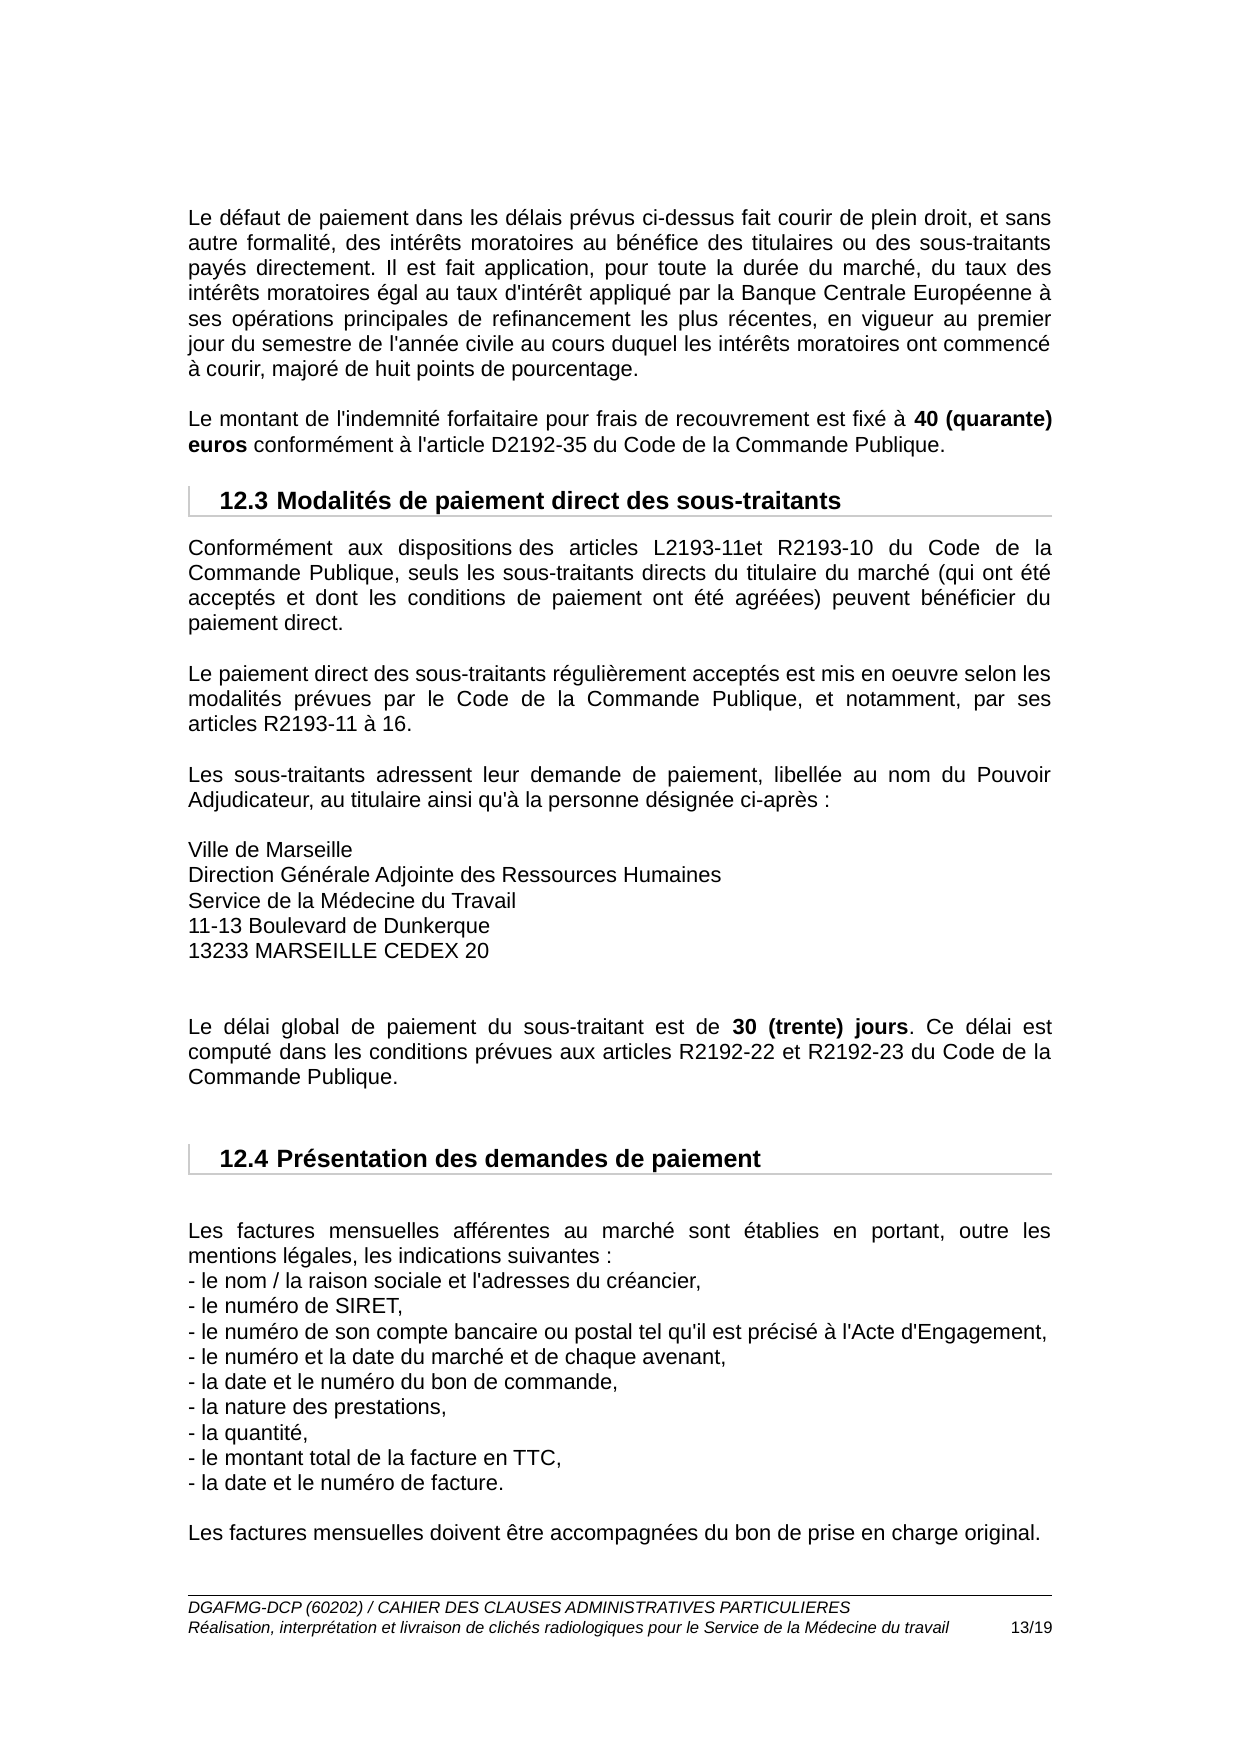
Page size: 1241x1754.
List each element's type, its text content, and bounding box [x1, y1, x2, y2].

text Ville de Marseille [188, 837, 1052, 862]
subtitle Modalités de paiement direct des sous-traitants [190, 486, 1052, 515]
text - le numéro et la date du marché et de chaque avenant, [188, 1344, 1052, 1369]
text Le paiement direct des sous-traitants régulièrement acceptés est mis en oeuvre selon les modalités prévues par le Code de la Commande Publique, et notamment, par ses articles R2193-11 à 16. [188, 661, 1052, 736]
text Les sous-traitants adressent leur demande de paiement, libellée au nom du Pouvoir Adjudicateur, au titulaire ainsi qu'à la personne désignée ci-après : [188, 762, 1052, 812]
text 13233 MARSEILLE CEDEX 20 [188, 938, 1052, 963]
text Les factures mensuelles afférentes au marché sont établies en portant, outre les mentions légales, les indications suivantes : [188, 1218, 1052, 1268]
text 11-13 Boulevard de Dunkerque [188, 913, 1052, 938]
text - le montant total de la facture en TTC, [188, 1444, 1052, 1470]
text - le nom / la raison sociale et l'adresses du créancier, [188, 1268, 1052, 1293]
text Le défaut de paiement dans les délais prévus ci-dessus fait courir de plein droit, et sans autre formalité, des intérêts moratoires au bénéfice des titulaires ou des sous-traitants payés directement. Il est fait application, pour toute la durée du marché, du taux des intérêts moratoires égal au taux d'intérêt appliqué par la Banque Centrale Européenne à ses opérations principales de refinancement les plus récentes, en vigueur au premier jour du semestre de l'année civile au cours duquel les intérêts moratoires ont commencé à courir, majoré de huit points de pourcentage. [188, 204, 1052, 381]
text Service de la Médecine du Travail [188, 888, 1052, 913]
text - la quantité, [188, 1419, 1052, 1444]
subtitle Présentation des demandes de paiement [190, 1144, 1052, 1173]
text - la date et le numéro du bon de commande, [188, 1369, 1052, 1394]
text Le délai global de paiement du sous-traitant est de 30 (trente) jours. Ce délai est computé dans les conditions prévues aux articles R2192-22 et R2192-23 du Code de la Commande Publique. [188, 1014, 1052, 1089]
text - la nature des prestations, [188, 1394, 1052, 1419]
text Le montant de l'indemnité forfaitaire pour frais de recouvrement est fixé à 40 (quarante) euros conformément à l'article D2192-35 du Code de la Commande Publique. [188, 406, 1052, 457]
text Conformément aux dispositions des articles L2193-11et R2193-10 du Code de la Commande Publique, seuls les sous-traitants directs du titulaire du marché (qui ont été acceptés et dont les conditions de paiement ont été agréées) peuvent bénéficier du paiement direct. [188, 535, 1052, 636]
text - la date et le numéro de facture. [188, 1470, 1052, 1495]
text - le numéro de SIRET, [188, 1293, 1052, 1318]
text Direction Générale Adjointe des Ressources Humaines [188, 862, 1052, 888]
text Les factures mensuelles doivent être accompagnées du bon de prise en charge original. [188, 1520, 1052, 1545]
text - le numéro de son compte bancaire ou postal tel qu'il est précisé à l'Acte d'Engagement, [188, 1318, 1052, 1344]
